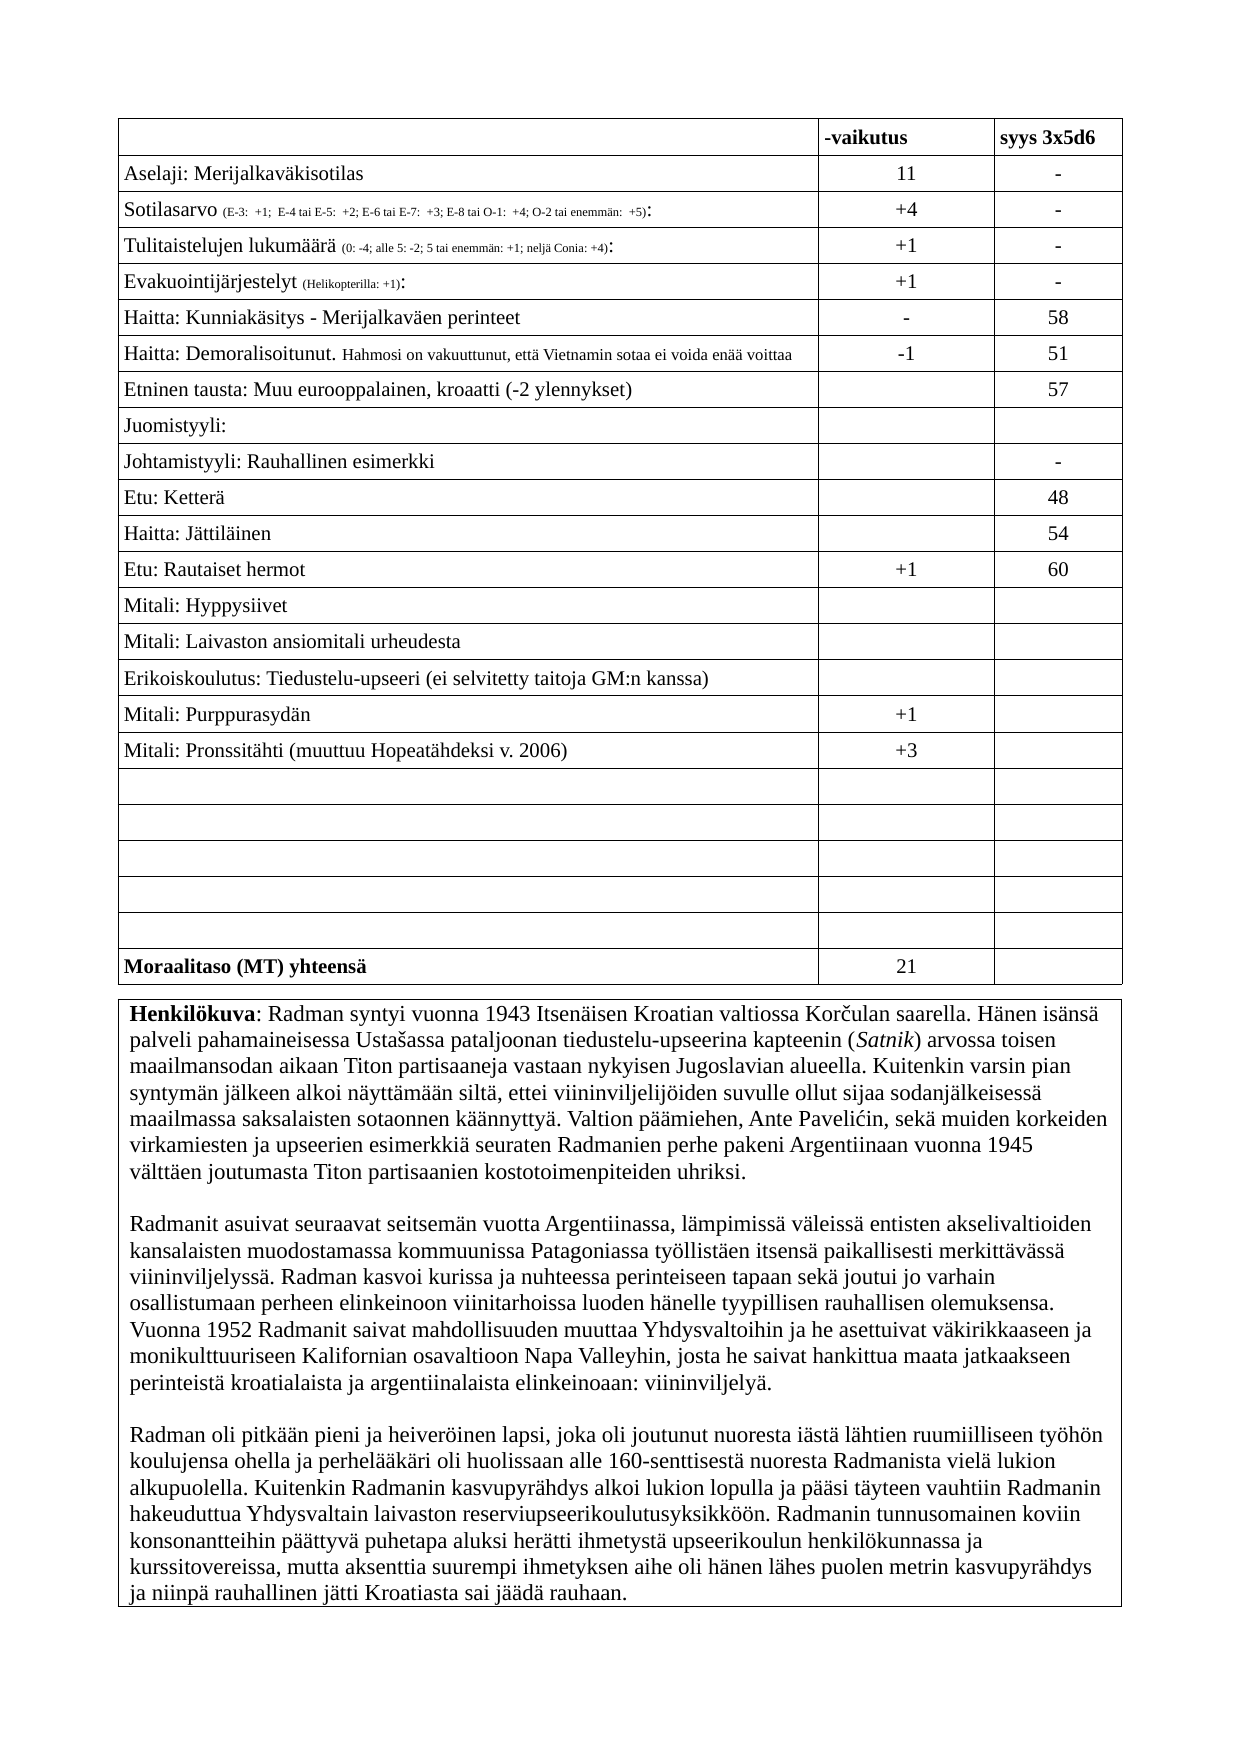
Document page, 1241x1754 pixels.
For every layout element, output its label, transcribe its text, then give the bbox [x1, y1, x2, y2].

table_cell Tulitaistelujen lukumäärä (0: -4; alle 5: -2; 5 tai enemmän: +1; neljä Conia: +4): [119, 228, 818, 263]
table_cell - [995, 444, 1122, 479]
table_cell [995, 769, 1122, 803]
table_cell -1 [819, 336, 994, 371]
table_header Henkilökuva: Radman syntyi vuonna 1943 Itsenäisen Kroatian valtiossa Korčulan saarella. Hänen isänsä palveli pahamaineisessa Ustašassa pataljoonan tiedustelu-upseerina kapteenin (Satnik) arvossa toisen maailmansodan aikaan Titon partisaaneja vastaan nykyisen Jugoslavian alueella. Kuitenkin varsin pian syntymän jälkeen alkoi näyttämään siltä, ettei viininviljelijöiden suvulle ollut sijaa sodanjälkeisessä maailmassa saksalaisten sotaonnen käännyttyä. Valtion päämiehen, Ante Pavelićin, sekä muiden korkeiden virkamiesten ja upseerien esimerkkiä seuraten Radmanien perhe pakeni Argentiinaan vuonna 1945 välttäen joutumasta Titon partisaanien kostotoimenpiteiden uhriksi. Radmanit asuivat seuraavat seitsemän vuotta Argentiinassa, lämpimissä väleissä entisten akselivaltioiden kansalaisten muodostamassa kommuunissa Patagoniassa työllistäen itsensä paikallisesti merkittävässä viininviljelyssä. Radman kasvoi kurissa ja nuhteessa perinteiseen tapaan sekä joutui jo varhain osallistumaan perheen elinkeinoon viinitarhoissa luoden hänelle tyypillisen rauhallisen olemuksensa. Vuonna 1952 Radmanit saivat mahdollisuuden muuttaa Yhdysvaltoihin ja he asettuivat väkirikkaaseen ja monikulttuuriseen Kalifornian osavaltioon Napa Valleyhin, josta he saivat hankittua maata jatkaakseen perinteistä kroatialaista ja argentiinalaista elinkeinoaan: viininviljelyä. Radman oli pitkään pieni ja heiveröinen lapsi, joka oli joutunut nuoresta iästä lähtien ruumiilliseen työhön koulujensa ohella ja perhelääkäri oli huolissaan alle 160-senttisestä nuoresta Radmanista vielä lukion alkupuolella. Kuitenkin Radmanin kasvupyrähdys alkoi lukion lopulla ja pääsi täyteen vauhtiin Radmanin hakeuduttua Yhdysvaltain laivaston reserviupseerikoulutusyksikköön. Radmanin tunnusomainen koviin konsonantteihin päättyvä puhetapa aluksi herätti ihmetystä upseerikoulun henkilökunnassa ja kurssitovereissa, mutta aksenttia suurempi ihmetyksen aihe oli hänen lähes puolen metrin kasvupyrähdys ja niinpä rauhallinen jätti Kroatiasta sai jäädä rauhaan. [119, 1000, 1121, 1606]
table_cell Sotilasarvo (E-3: +1; E-4 tai E-5: +2; E-6 tai E-7: +3; E-8 tai O-1: +4; O-2 tai enemmän: +5): [119, 192, 818, 227]
table_cell [995, 913, 1122, 948]
table_cell Etninen tausta: Muu eurooppalainen, kroaatti (-2 ylennykset) [119, 372, 818, 407]
table_cell Mitali: Hyppysiivet [119, 588, 818, 623]
table_cell 11 [819, 156, 994, 191]
table_cell Evakuointijärjestelyt (Helikopterilla: +1): [119, 264, 818, 299]
table_cell Juomistyyli: [119, 408, 818, 443]
table_cell -vaikutus [819, 119, 994, 155]
table_cell [995, 949, 1122, 984]
table_cell - [819, 300, 994, 335]
table_cell [819, 408, 994, 443]
table_cell Aselaji: Merijalkaväkisotilas [119, 156, 818, 191]
table_cell [819, 624, 994, 659]
table_cell [995, 877, 1122, 912]
table_cell [119, 119, 818, 155]
table_cell +1 [819, 264, 994, 299]
table_cell [819, 769, 994, 803]
table_cell [119, 841, 818, 876]
table_cell 60 [995, 552, 1122, 587]
table_cell [819, 588, 994, 623]
table_cell - [995, 228, 1122, 263]
table_cell Erikoiskoulutus: Tiedustelu-upseeri (ei selvitetty taitoja GM:n kanssa) [119, 660, 818, 695]
table_cell [819, 480, 994, 515]
table_cell [995, 841, 1122, 876]
table_cell 48 [995, 480, 1122, 515]
table_cell Etu: Rautaiset hermot [119, 552, 818, 587]
table_cell [119, 769, 818, 803]
table_cell 57 [995, 372, 1122, 407]
table_cell [819, 841, 994, 876]
table_cell 58 [995, 300, 1122, 335]
table_cell +4 [819, 192, 994, 227]
table_cell [995, 588, 1122, 623]
table_cell - [995, 192, 1122, 227]
table_cell Johtamistyyli: Rauhallinen esimerkki [119, 444, 818, 479]
table_cell [119, 877, 818, 912]
table_cell Haitta: Kunniakäsitys - Merijalkaväen perinteet [119, 300, 818, 335]
table_cell [995, 805, 1122, 839]
table_cell [819, 805, 994, 839]
table_cell [995, 696, 1122, 731]
table_cell - [995, 264, 1122, 299]
table_cell [119, 805, 818, 839]
table_cell Mitali: Laivaston ansiomitali urheudesta [119, 624, 818, 659]
table_cell [119, 913, 818, 948]
table_cell Haitta: Demoralisoitunut. Hahmosi on vakuuttunut, että Vietnamin sotaa ei voida enää voittaa [119, 336, 818, 371]
table_cell [995, 408, 1122, 443]
table_cell [995, 733, 1122, 767]
table_cell syys 3x5d6 [995, 119, 1122, 155]
table_cell [819, 660, 994, 695]
table_cell [819, 913, 994, 948]
table_cell +3 [819, 733, 994, 767]
table_cell +1 [819, 228, 994, 263]
table_cell 54 [995, 516, 1122, 551]
table_cell Mitali: Pronssitähti (muuttuu Hopeatähdeksi v. 2006) [119, 733, 818, 767]
table_cell [995, 624, 1122, 659]
table_cell Haitta: Jättiläinen [119, 516, 818, 551]
table_cell [995, 660, 1122, 695]
table_cell [819, 516, 994, 551]
table_cell - [995, 156, 1122, 191]
table_cell Etu: Ketterä [119, 480, 818, 515]
table_cell 51 [995, 336, 1122, 371]
table_cell Mitali: Purppurasydän [119, 696, 818, 731]
table_cell +1 [819, 552, 994, 587]
table_cell [819, 877, 994, 912]
table_cell 21 [819, 949, 994, 984]
table_cell [819, 372, 994, 407]
table_cell Moraalitaso (MT) yhteensä [119, 949, 818, 984]
table_cell +1 [819, 696, 994, 731]
table_cell [819, 444, 994, 479]
